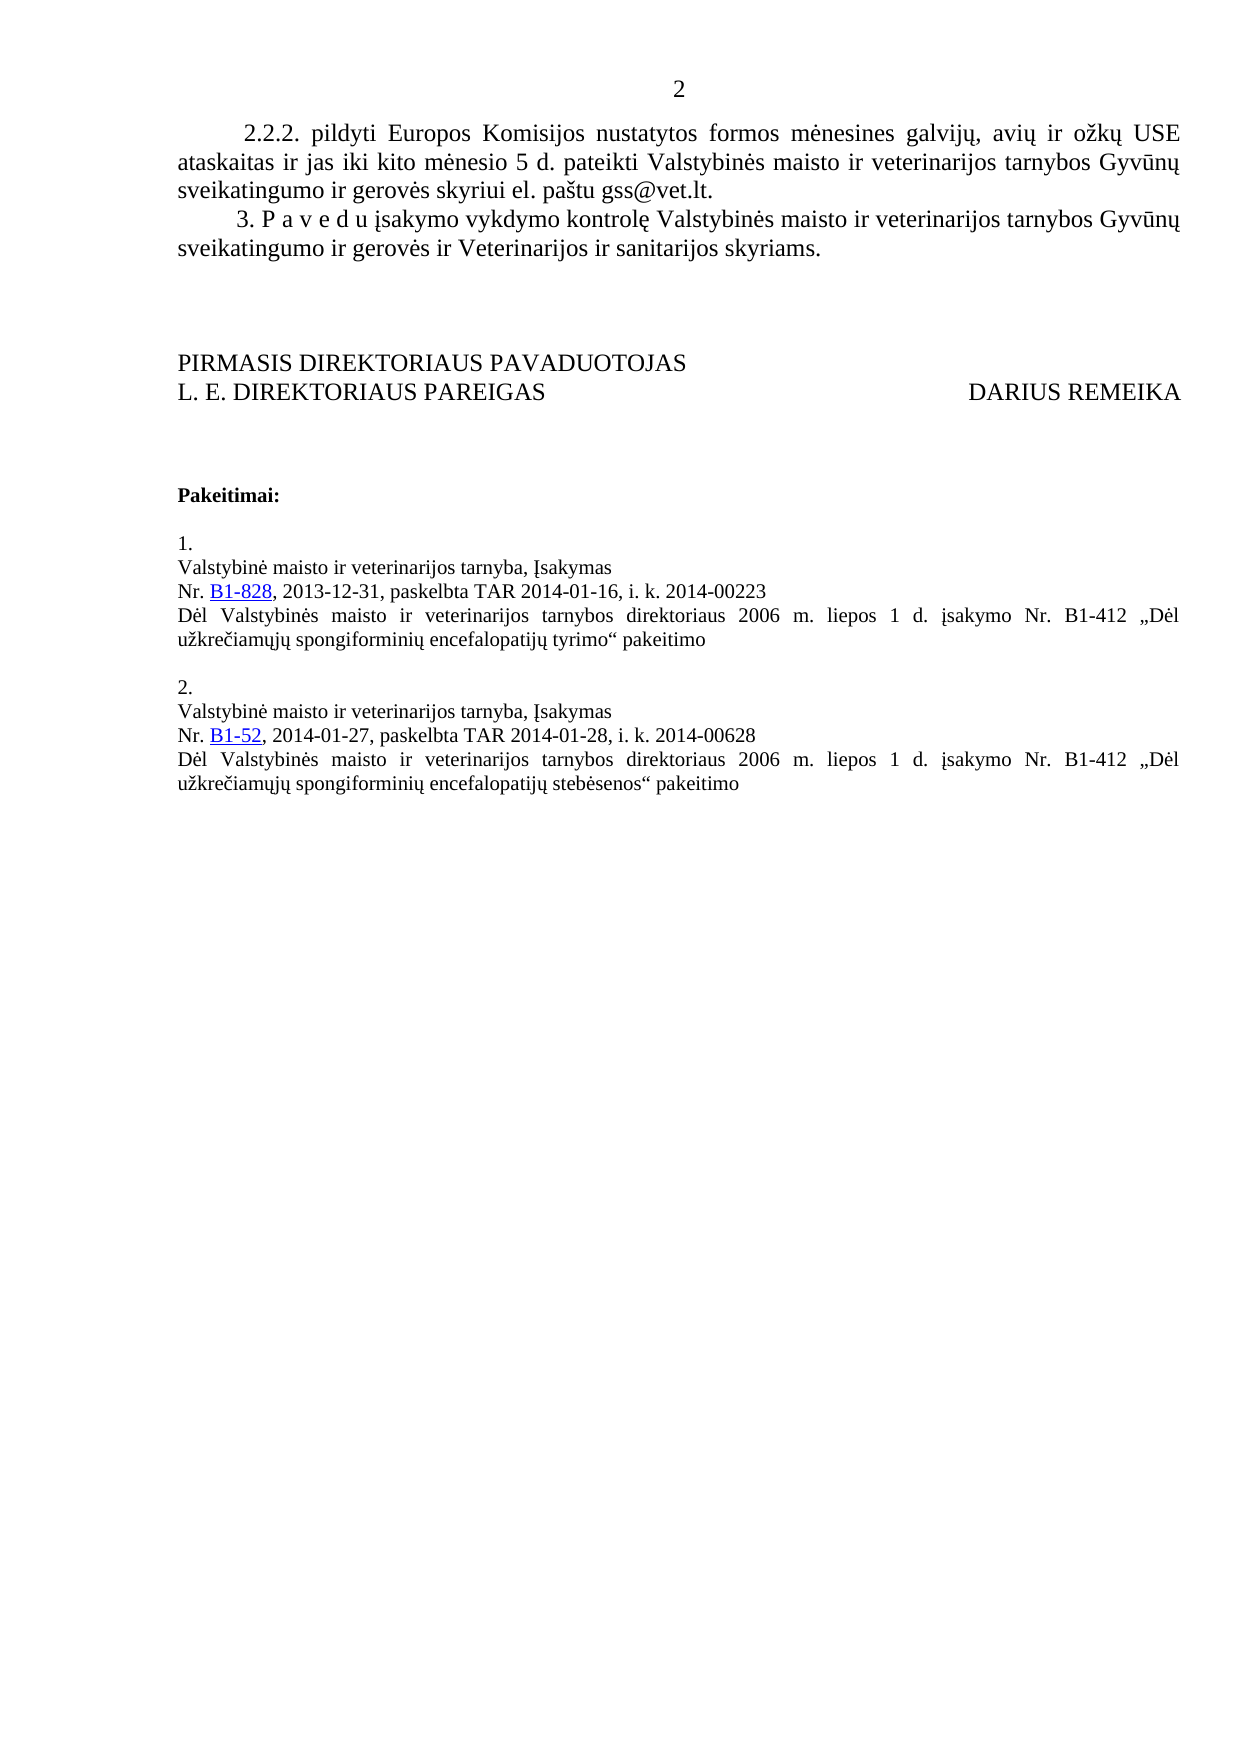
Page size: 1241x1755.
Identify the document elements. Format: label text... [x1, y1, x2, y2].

text 3. P a v e d u įsakymo vykdymo kontrolę Valstybinės maisto ir veterinarijos tarnybos Gyvūnų sveikatingumo ir gerovės ir Veterinarijos ir sanitarijos skyriams. [177, 204, 1181, 262]
text 1. [177, 531, 1181, 555]
text Nr. B1-828, 2013-12-31, paskelbta TAR 2014-01-16, i. k. 2014-00223 [177, 579, 1181, 603]
text Valstybinė maisto ir veterinarijos tarnyba, Įsakymas [177, 555, 1181, 579]
text Dėl Valstybinės maisto ir veterinarijos tarnybos direktoriaus 2006 m. liepos 1 d. įsakymo Nr. B1-412 „Dėl užkrečiamųjų spongiforminių encefalopatijų stebėsenos“ pakeitimo [177, 747, 1181, 795]
text PIRMASIS DIREKTORIAUS PAVADUOTOJAS [177, 348, 1181, 377]
text 2.2.2. pildyti Europos Komisijos nustatytos formos mėnesines galvijų, avių ir ožkų USE ataskaitas ir jas iki kito mėnesio 5 d. pateikti Valstybinės maisto ir veterinarijos tarnybos Gyvūnų sveikatingumo ir gerovės skyriui el. paštu gss@vet.lt. [177, 118, 1181, 204]
text 2. [177, 675, 1181, 699]
text L. E. DIREKTORIAUS PAREIGAS DARIUS REMEIKA [177, 377, 1181, 406]
text Pakeitimai: [177, 482, 1181, 507]
text Dėl Valstybinės maisto ir veterinarijos tarnybos direktoriaus 2006 m. liepos 1 d. įsakymo Nr. B1-412 „Dėl užkrečiamųjų spongiforminių encefalopatijų tyrimo“ pakeitimo [177, 603, 1181, 651]
text Valstybinė maisto ir veterinarijos tarnyba, Įsakymas [177, 699, 1181, 723]
text Nr. B1-52, 2014-01-27, paskelbta TAR 2014-01-28, i. k. 2014-00628 [177, 723, 1181, 747]
